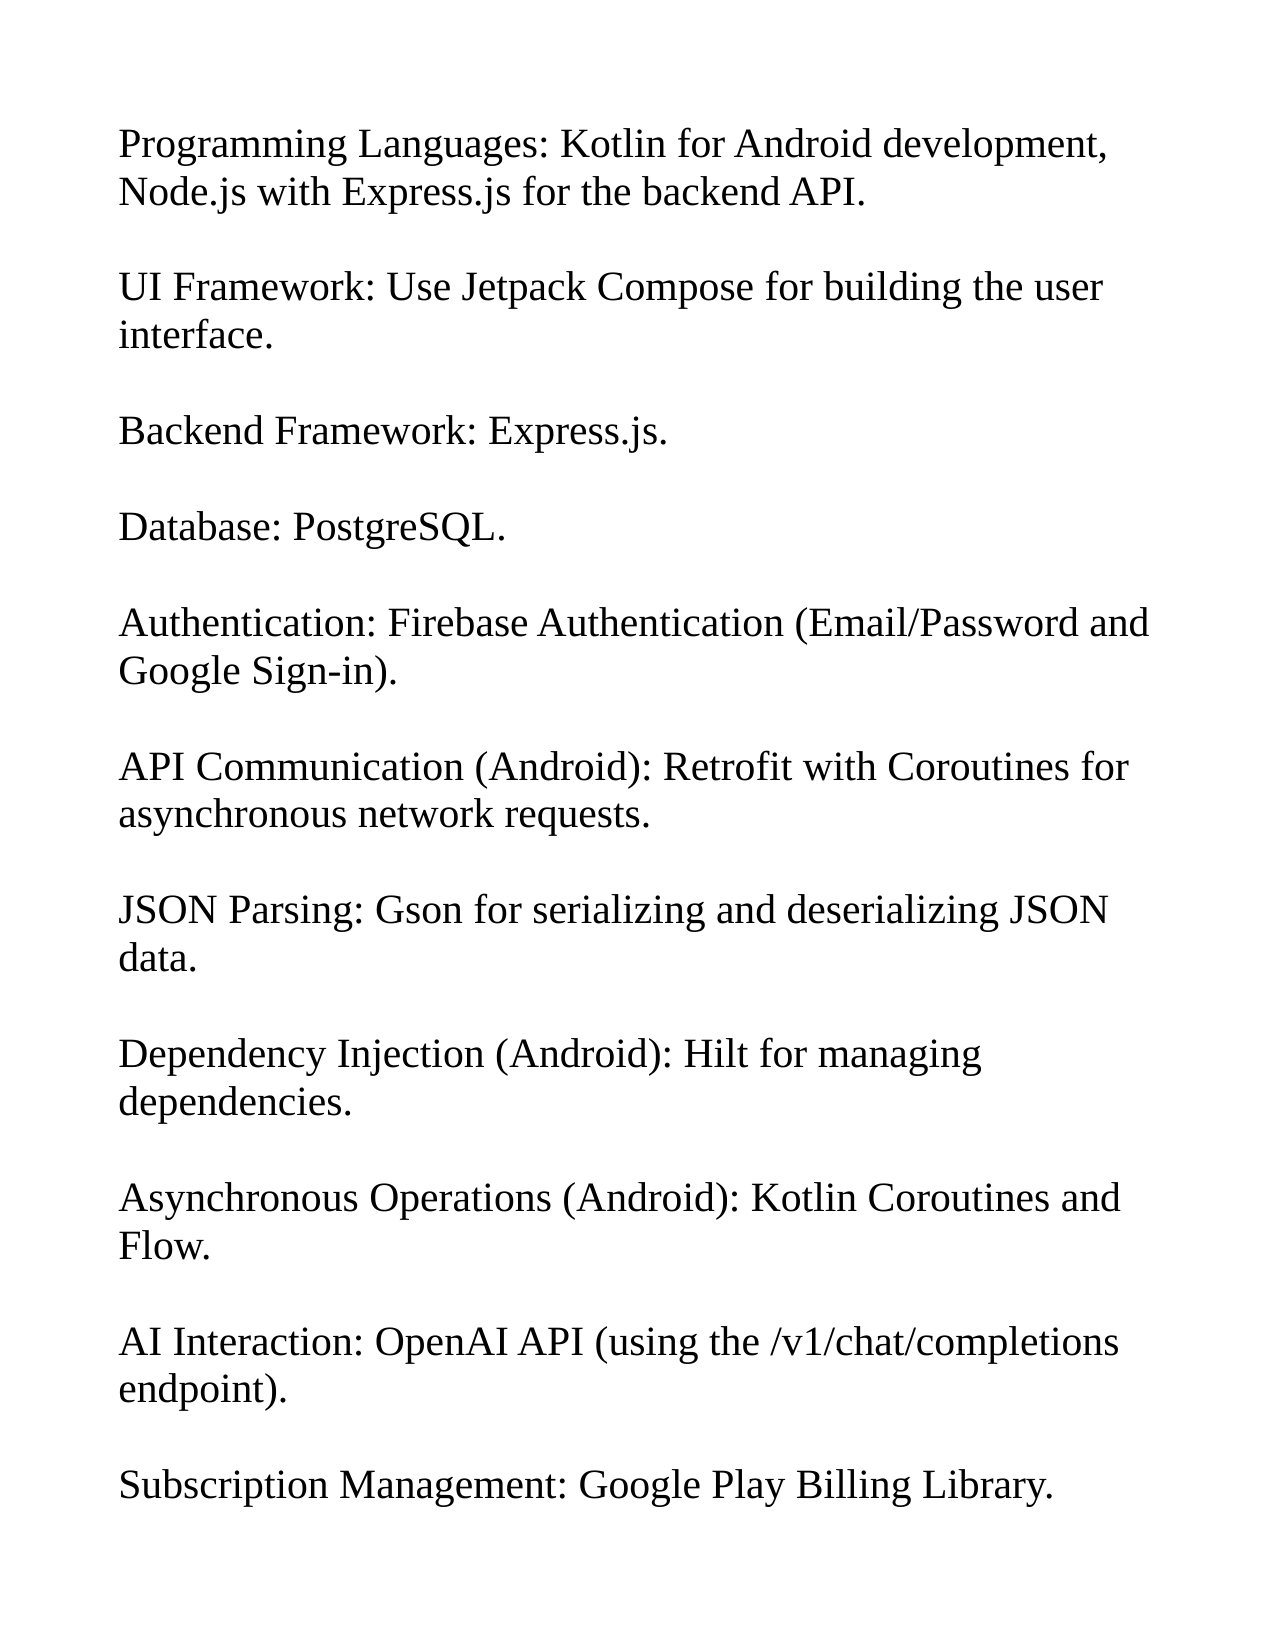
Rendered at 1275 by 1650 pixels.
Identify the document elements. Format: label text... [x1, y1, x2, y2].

text AI Interaction: OpenAI API (using the /v1/chat/completions endpoint). [118, 1316, 1157, 1412]
text Dependency Injection (Android): Hilt for managing dependencies. [118, 1028, 1157, 1124]
text Authentication: Firebase Authentication (Email/Password and Google Sign-in). [118, 597, 1157, 693]
text Asynchronous Operations (Android): Kotlin Coroutines and Flow. [118, 1172, 1157, 1268]
text Backend Framework: Express.js. [118, 406, 1157, 453]
text UI Framework: Use Jetpack Compose for building the user interface. [118, 262, 1157, 358]
text API Communication (Android): Retrofit with Coroutines for asynchronous network requests. [118, 741, 1157, 837]
text Database: PostgreSQL. [118, 501, 1157, 549]
text JSON Parsing: Gson for serializing and deserializing JSON data. [118, 885, 1157, 981]
text Programming Languages: Kotlin for Android development, Node.js with Express.js for the backend API. [118, 118, 1157, 214]
text Subscription Management: Google Play Billing Library. [118, 1460, 1157, 1508]
